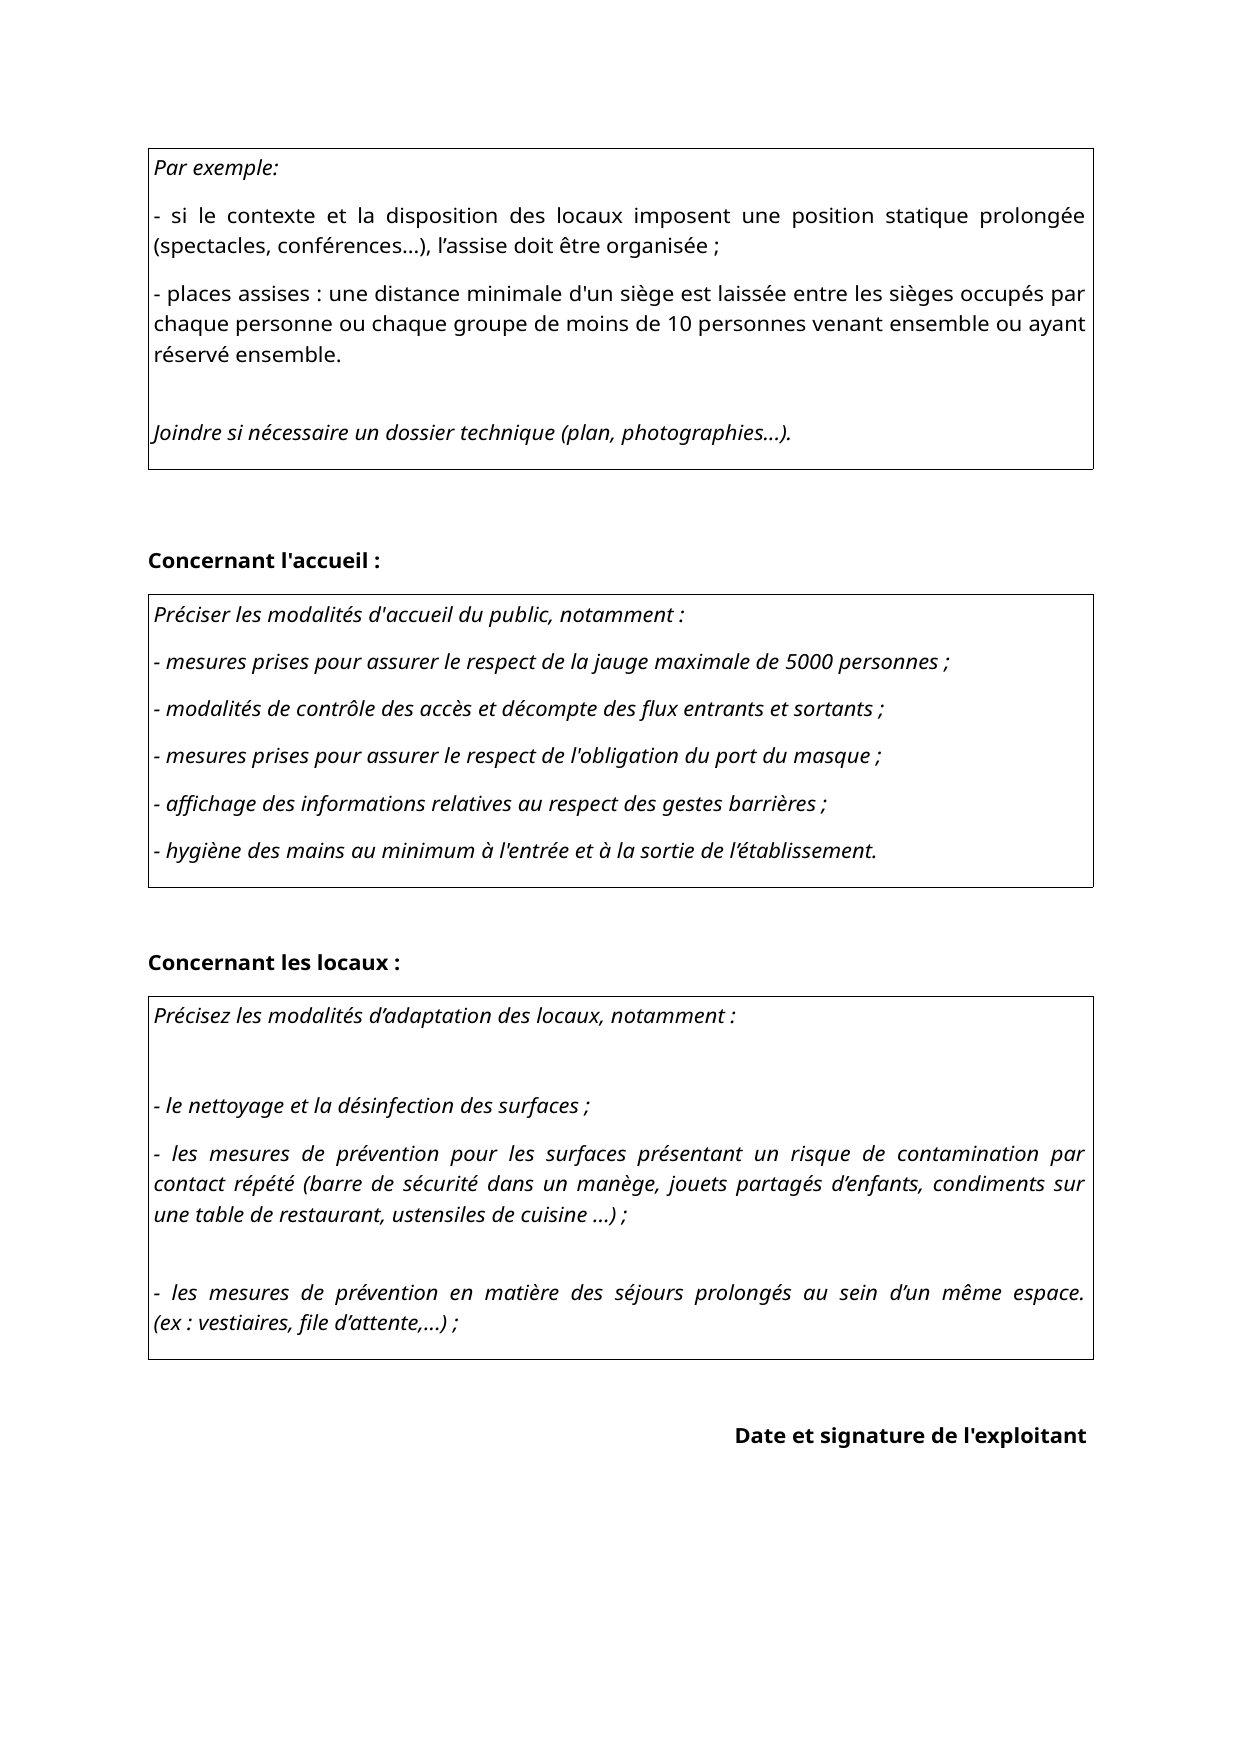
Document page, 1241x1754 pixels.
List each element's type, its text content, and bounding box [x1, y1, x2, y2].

text Date et signature de l'exploitant [148, 1360, 1093, 1475]
table_header Préciser les modalités d'accueil du public, notamment : - mesures prises pour assurer le respect de la jauge maximale de 5000 personnes ; - modalités de contrôle des accès et décompte des flux entrants et sortants ; - mesures prises pour assurer le respect de l'obligation du port du masque ; - affichage des informations relatives au respect des gestes barrières ; - hygiène des mains au minimum à l'entrée et à la sortie de l’établissement. [149, 595, 1093, 887]
table_header Par exemple: - si le contexte et la disposition des locaux imposent une position statique prolongée (spectacles, conférences…), l’assise doit être organisée ; - places assises : une distance minimale d'un siège est laissée entre les sièges occupés par chaque personne ou chaque groupe de moins de 10 personnes venant ensemble ou ayant réservé ensemble. Joindre si nécessaire un dossier technique (plan, photographies...). [149, 149, 1093, 469]
text Concernant l'accueil : [148, 547, 1093, 575]
table_header Précisez les modalités d’adaptation des locaux, notamment : - le nettoyage et la désinfection des surfaces ; - les mesures de prévention pour les surfaces présentant un risque de contamination par contact répété (barre de sécurité dans un manège, jouets partagés d’enfants, condiments sur une table de restaurant, ustensiles de cuisine …) ; - les mesures de prévention en matière des séjours prolongés au sein d’un même espace. (ex : vestiaires, file d’attente,...) ; [149, 997, 1093, 1359]
text Concernant les locaux : [148, 888, 1093, 977]
